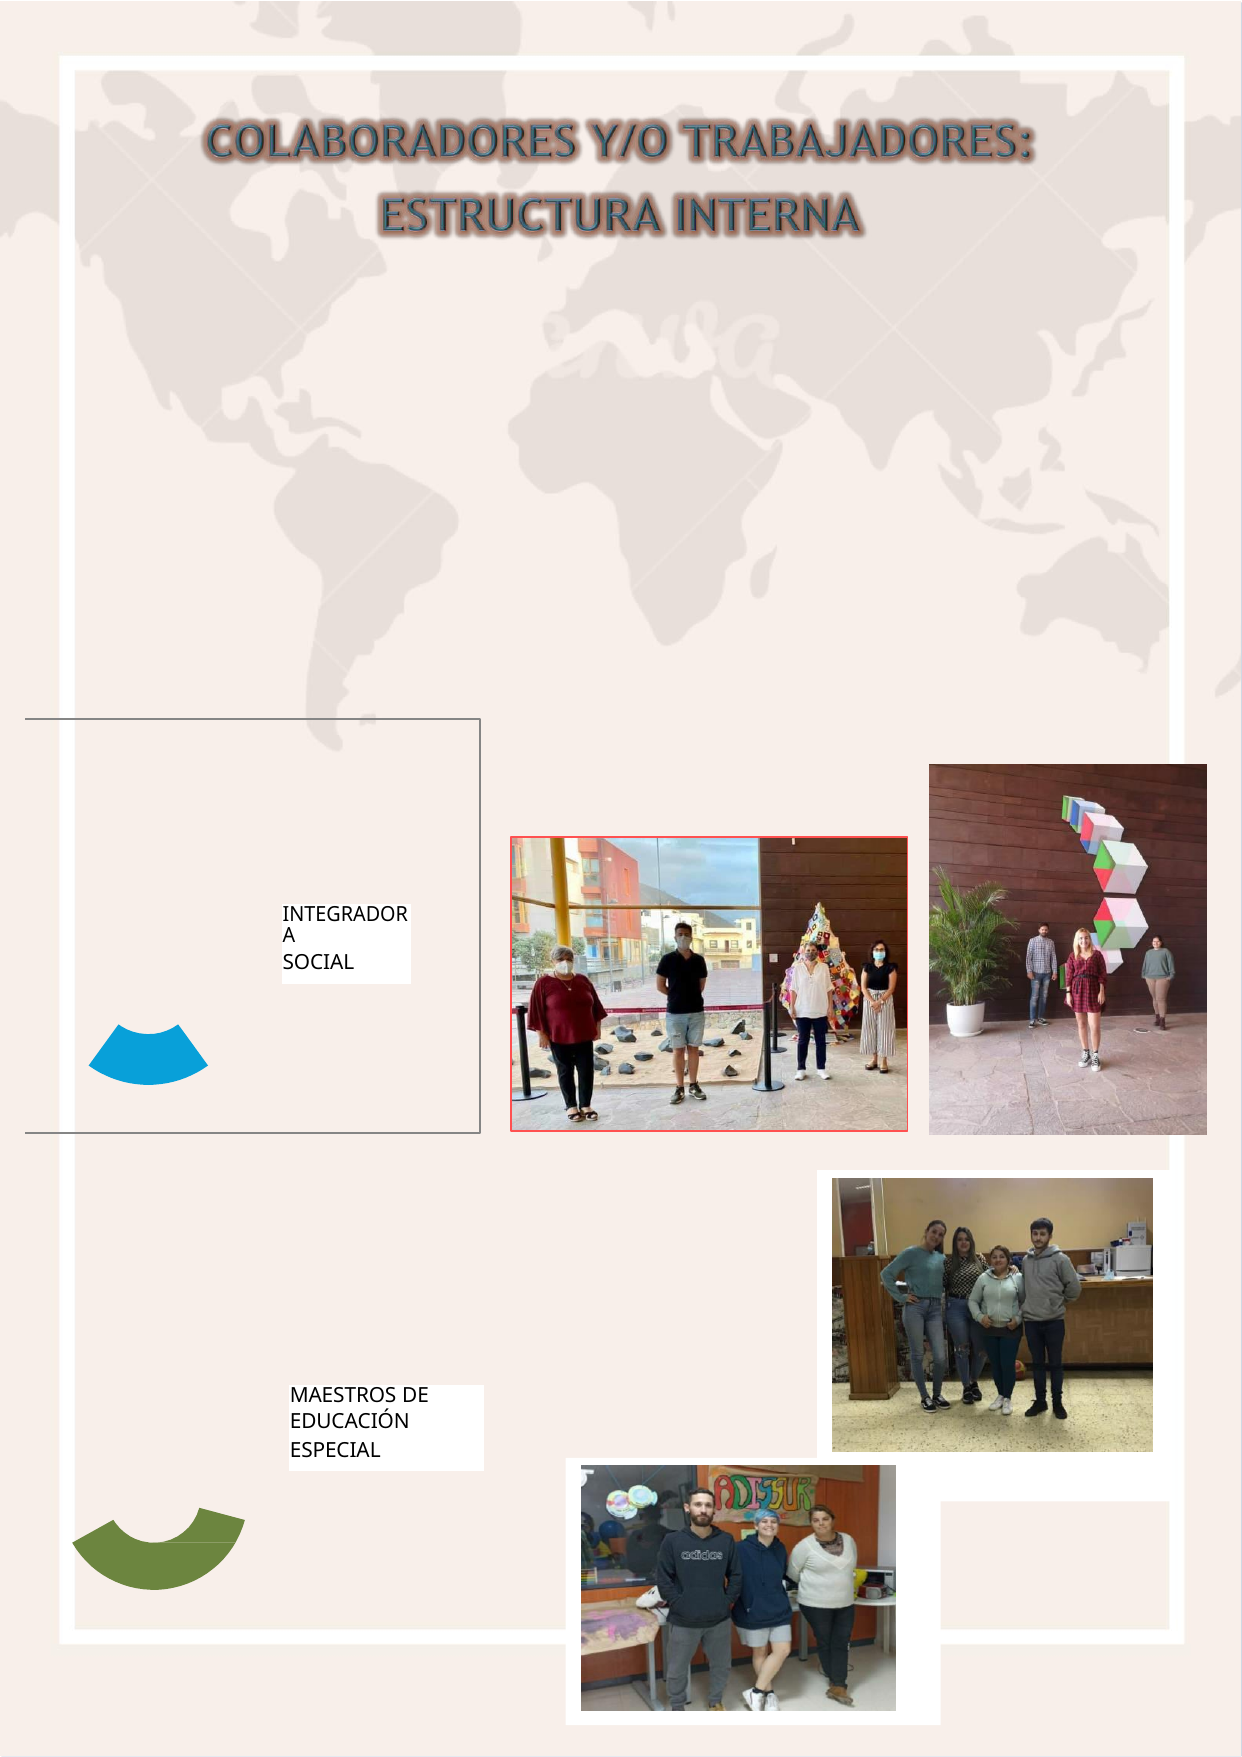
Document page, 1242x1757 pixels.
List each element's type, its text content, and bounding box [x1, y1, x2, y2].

text INTEGRADORA [282, 904, 411, 947]
text SOCIAL [282, 947, 411, 975]
text MAESTROS DE [289, 1385, 484, 1406]
text EDUCACIÓN ESPECIAL [289, 1407, 484, 1463]
